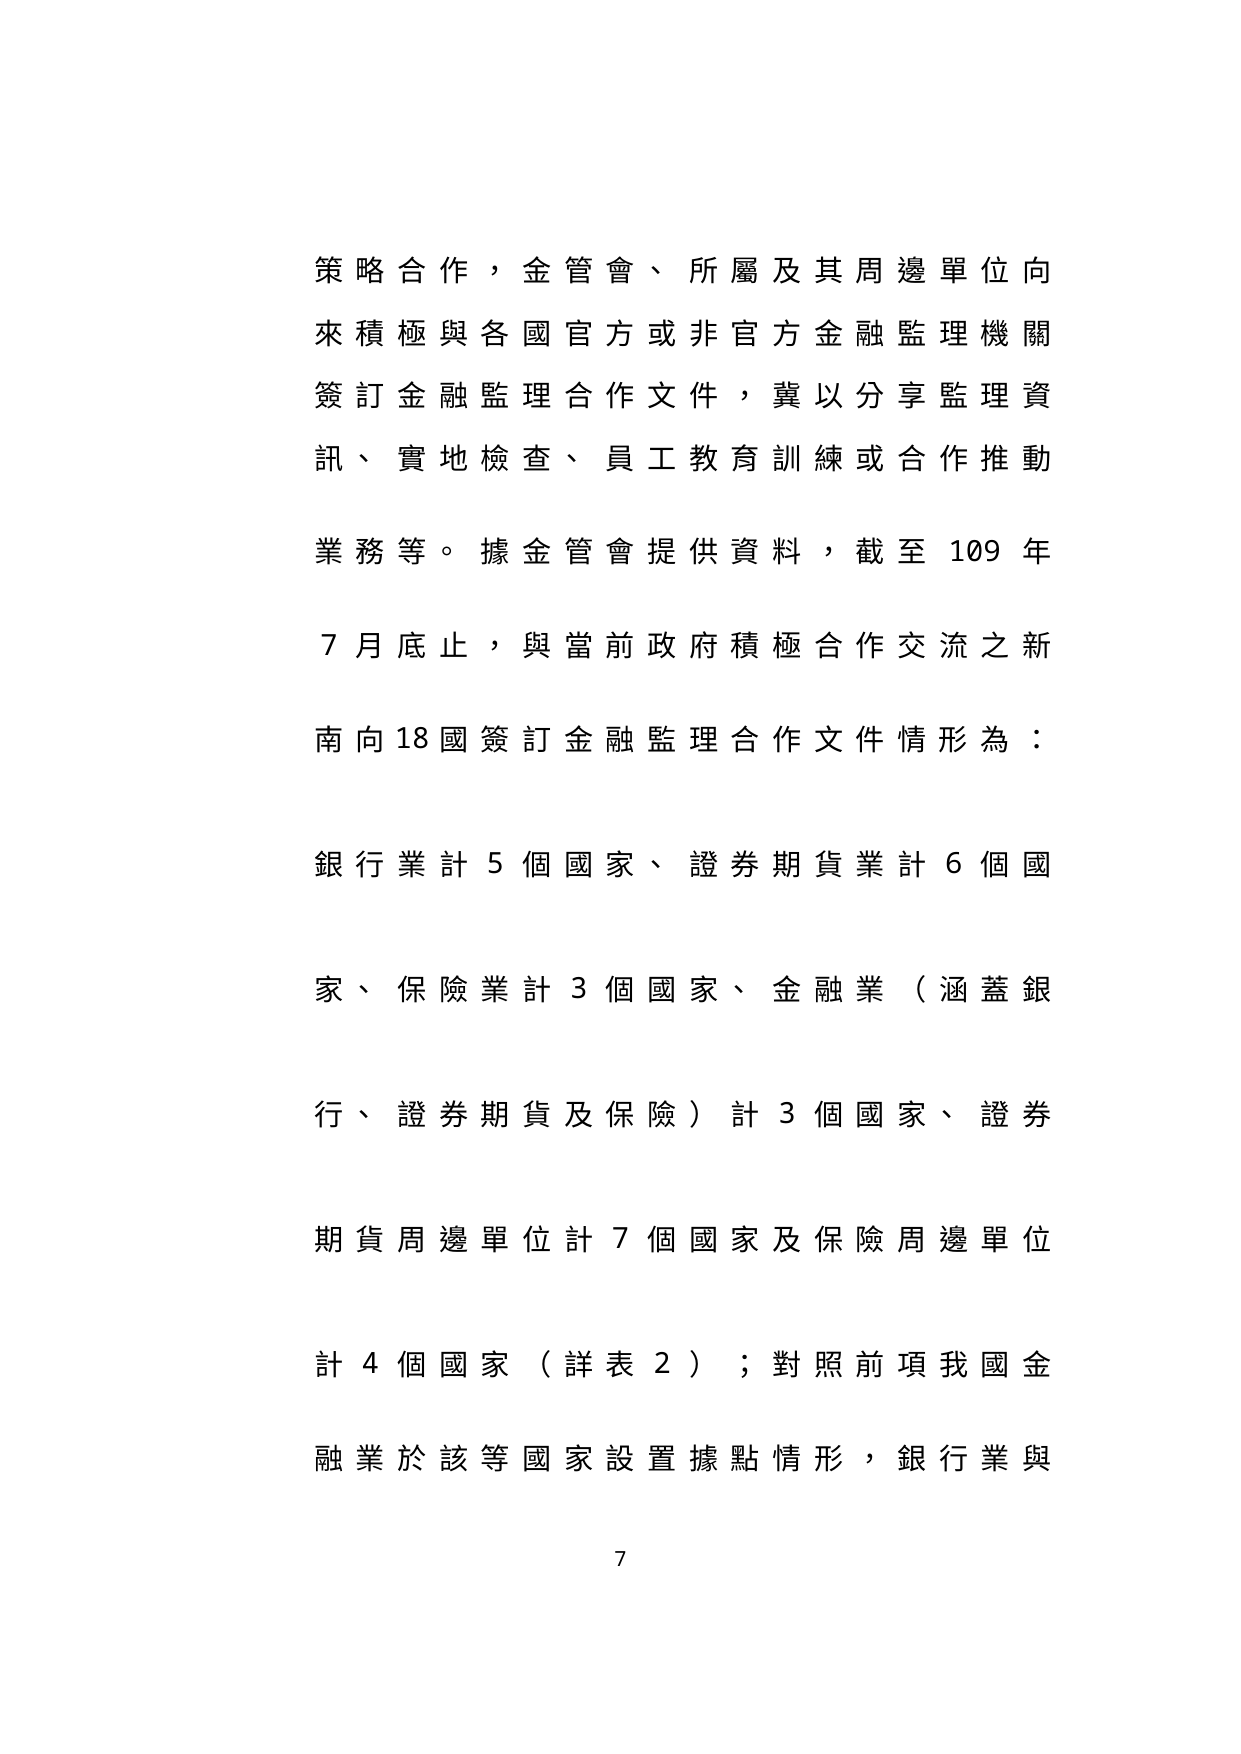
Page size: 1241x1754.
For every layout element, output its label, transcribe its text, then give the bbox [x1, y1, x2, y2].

text 為促進雙邊金融資訊交流、監理合作或策略合作，金管會、所屬及其周邊單位向來積極與各國官方或非官方金融監理機關簽訂金融監理合作文件，冀以分享監理資訊、實地檢查、員工教育訓練或合作推動業務等。據金管會提供資料，截至109年7月底止，與當前政府積極合作交流之新南向18國簽訂金融監理合作文件情形為：銀行業計5個國家、證券期貨業計6個國家、保險業計3個國家、金融業（涵蓋銀行、證券期貨及保險）計3個國家、證券期貨周邊單位計7個國家及保險周邊單位計4個國家（詳表2）；對照前項我國金融業於該等國家設置據點情形，銀行業與新加坡、緬甸、柬埔寨、寮國、泰國等國，證券期貨業與柬埔寨，保險業則與泰國、柬埔寨、緬甸等國尚無金融監理合作文件，尚有努力空間。 [271, 227, 1058, 1477]
